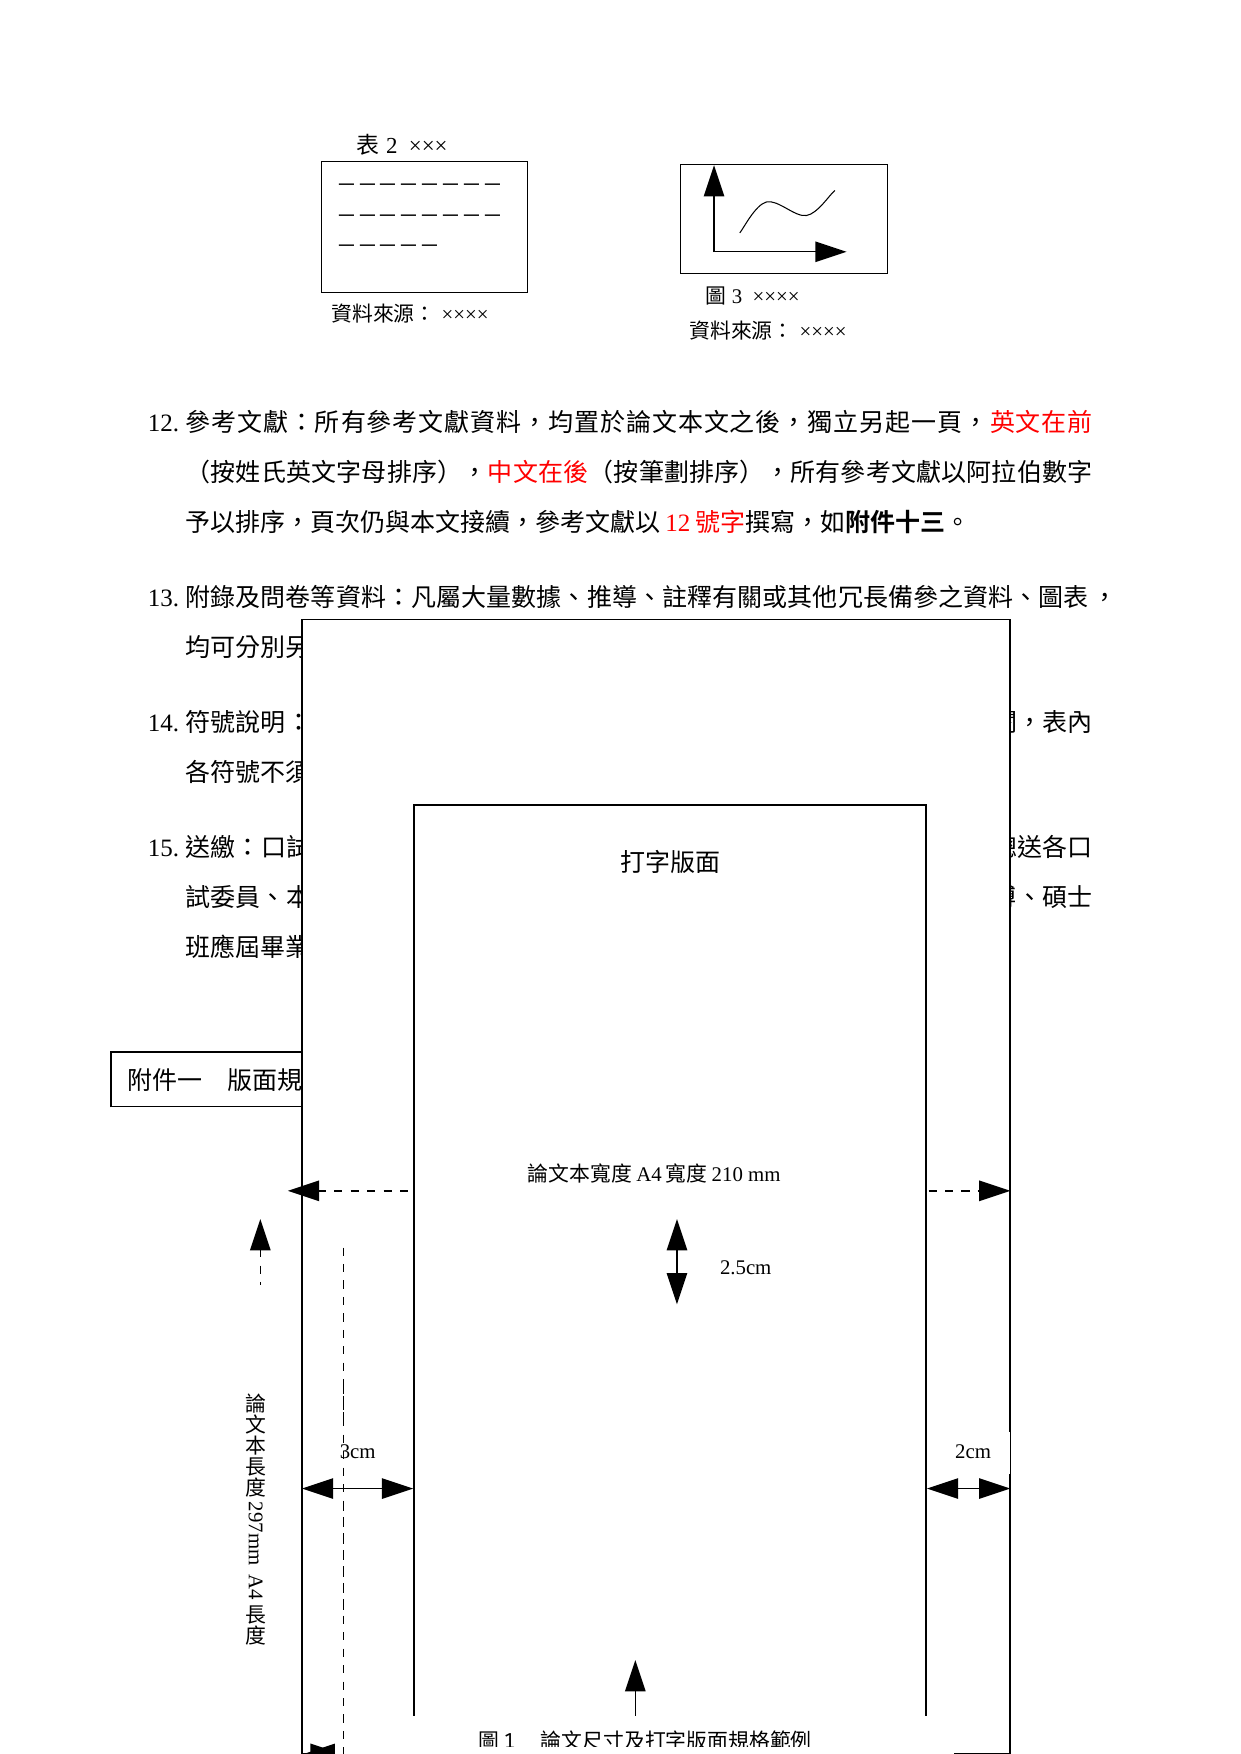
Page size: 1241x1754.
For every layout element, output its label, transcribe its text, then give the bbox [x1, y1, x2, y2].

text 2.5cm [720, 1255, 789, 1279]
list 送繳：口試通過、論文審定後，請依所上規定繳交論文精裝本數，以便彙總送各口試委員、本校研教組、本校圖書館及所上陳列參考（詳細送繳本數請參考博、碩士班應屆畢業生離校注意事項）。 [1011, 814, 1092, 964]
text 論文本寬度A4寬度210 mm [500, 1157, 808, 1187]
list 送繳：口試通過、論文審定後，請依所上規定繳交論文精裝本數，以便彙總送各口試委員、本校研教組、本校圖書館及所上陳列參考（詳細送繳本數請參考博、碩士班應屆畢業生離校注意事項）。 [148, 814, 301, 964]
text 2cm [950, 1439, 995, 1463]
list 附錄及問卷等資料：凡屬大量數據、推導、註釋有關或其他冗長備參之資料、圖表，均可分別另起一頁，編為各附錄，如附件十四。 [148, 564, 1092, 664]
text 3cm [331, 1439, 384, 1463]
text 附件一 版面規格 [127, 1060, 301, 1096]
list 符號說明：各章節內所使用之數學及特殊符號，均集中表列說明，以便參閱，表內各符號不須編號，如附件十五。 [148, 689, 301, 789]
text 圖1 論文尺寸及打字版面規格範例 [350, 1724, 939, 1746]
list 參考文獻：所有參考文獻資料，均置於論文本文之後，獨立另起一頁，英文在前（按姓氏英文字母排序），中文在後（按筆劃排序），所有參考文獻以阿拉伯數字予以排序，頁次仍與本文接續，參考文獻以12號字撰寫，如附件十三。 [148, 389, 1092, 539]
text 打字版面 [430, 842, 910, 878]
text 論文本長度297mm A4長度 [241, 1300, 271, 1739]
list 符號說明：各章節內所使用之數學及特殊符號，均集中表列說明，以便參閱，表內各符號不須編號，如附件十五。 [1011, 689, 1092, 789]
